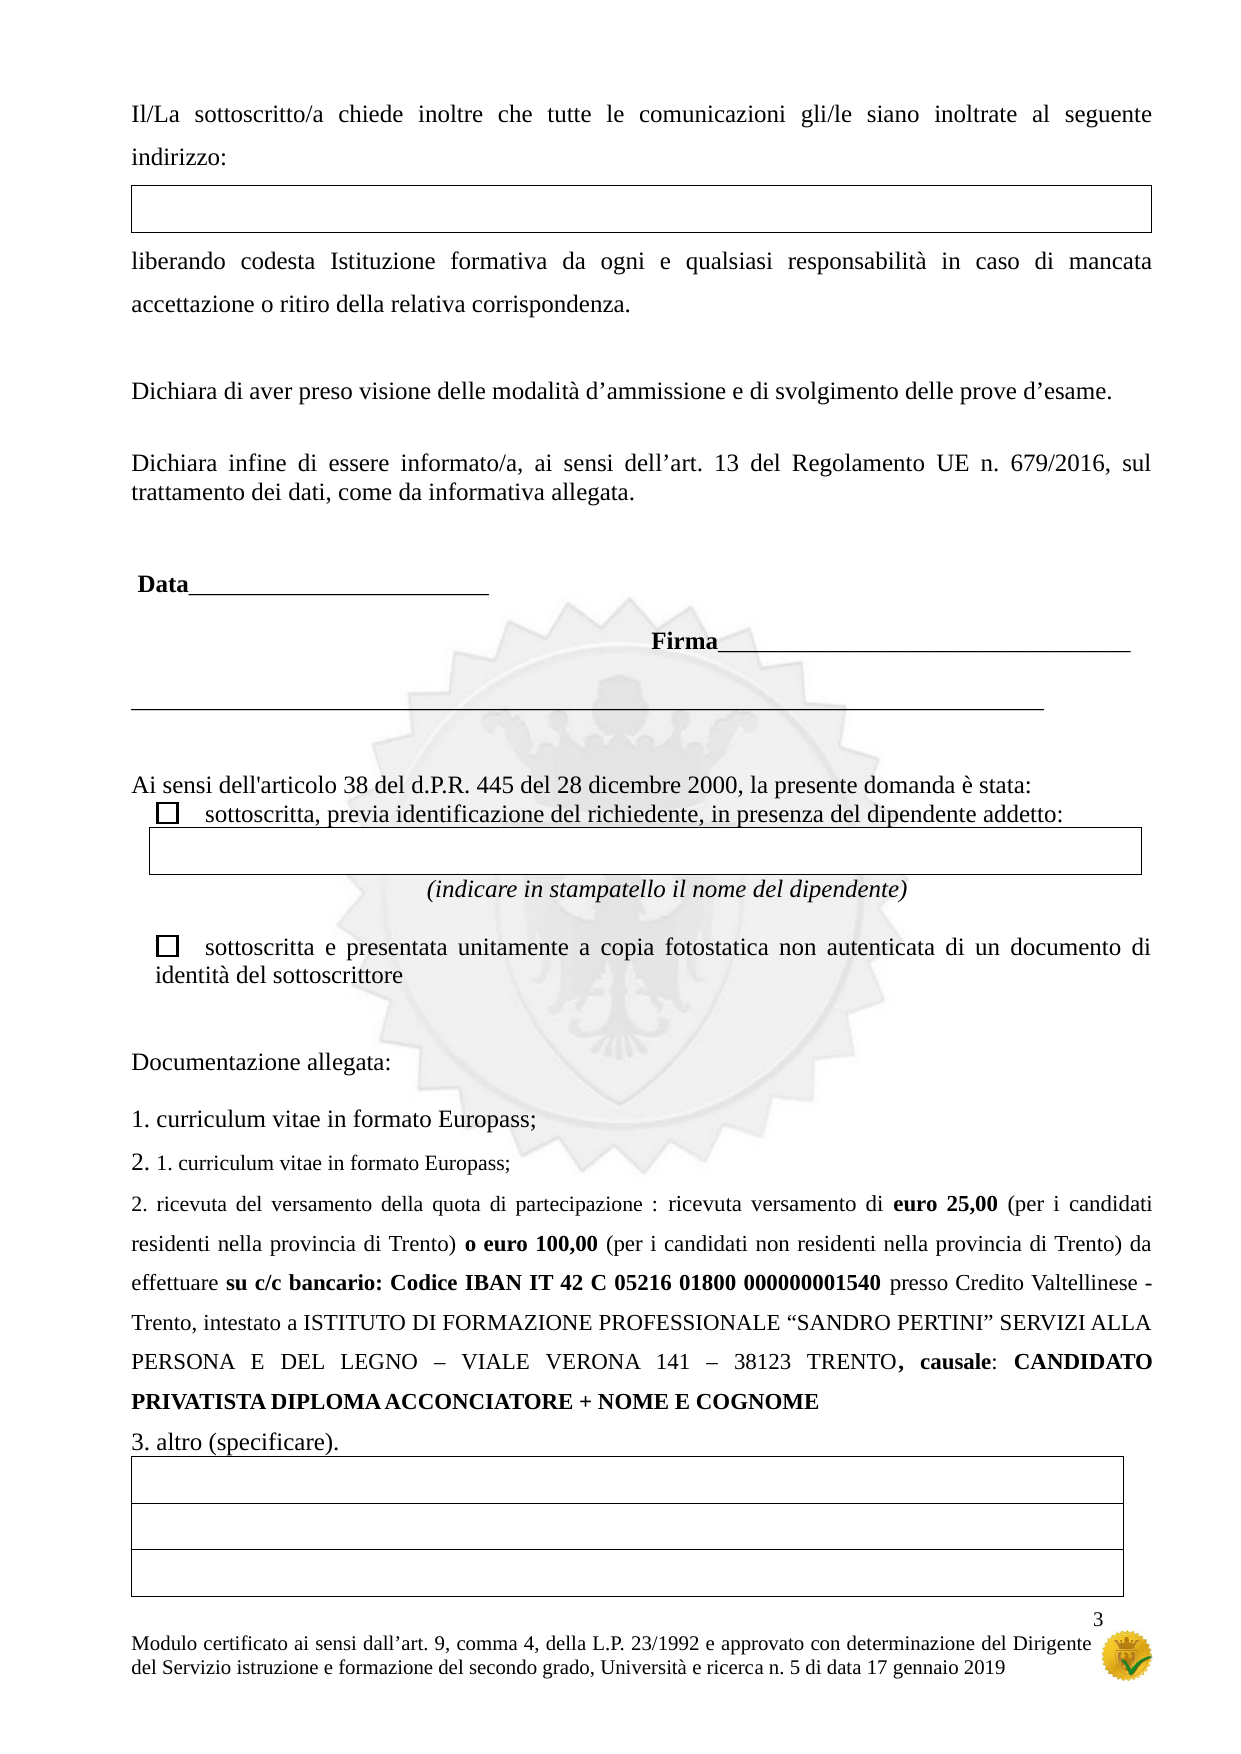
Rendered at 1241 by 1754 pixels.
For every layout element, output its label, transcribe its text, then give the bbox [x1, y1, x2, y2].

text Documentazione allegata: [131, 1047, 1153, 1075]
text _________________________________________________________________________ [131, 684, 1153, 712]
text 2. ricevuta del versamento della quota di partecipazione : ricevuta versamento di euro 25,00 (per i candidati residenti nella provincia di Trento) o euro 100,00 (per i candidati non residenti nella provincia di Trento) da effettuare su c/c bancario: Codice IBAN IT 42 C 05216 01800 000000001540 presso Credito Valtellinese - Trento, intestato a ISTITUTO DI FORMAZIONE PROFESSIONALE “SANDRO PERTINI” SERVIZI ALLA PERSONA E DEL LEGNO – VIALE VERONA 141 – 38123 TRENTO, causale: CANDIDATO PRIVATISTA DIPLOMA ACCONCIATORE + NOME E COGNOME [131, 1190, 1153, 1414]
text Dichiara di aver preso visione delle modalità d’ammissione e di svolgimento delle prove d’esame. [131, 376, 1153, 404]
text 1. curriculum vitae in formato Europass; [131, 1104, 1153, 1133]
text 2. 1. curriculum vitae in formato Europass; [131, 1147, 1153, 1176]
text 3. altro (specificare). [131, 1427, 1153, 1456]
text liberando codesta Istituzione formativa da ogni e qualsiasi responsabilità in caso di mancata accettazione o ritiro della relativa corrispondenza. [131, 246, 1153, 318]
text Data________________________ [131, 569, 1153, 597]
text Firma_________________________________ [645, 626, 1153, 655]
text sottoscritta e presentata unitamente a copia fotostatica non autenticata di un documento di identità del sottoscrittore [131, 932, 1153, 989]
text (indicare in stampatello il nome del dipendente) [131, 874, 1153, 903]
text Il/La sottoscritto/a chiede inoltre che tutte le comunicazioni gli/le siano inoltrate al seguente indirizzo: [131, 99, 1153, 171]
text sottoscritta, previa identificazione del richiedente, in presenza del dipendente addetto: [131, 799, 1153, 827]
text Dichiara infine di essere informato/a, ai sensi dell’art. 13 del Regolamento UE n. 679/2016, sul trattamento dei dati, come da informativa allegata. [131, 448, 1153, 506]
picture [131, 827, 149, 874]
picture [131, 74, 1154, 1681]
text Ai sensi dell'articolo 38 del d.P.R. 445 del 28 dicembre 2000, la presente domanda è stata: [131, 770, 1153, 799]
